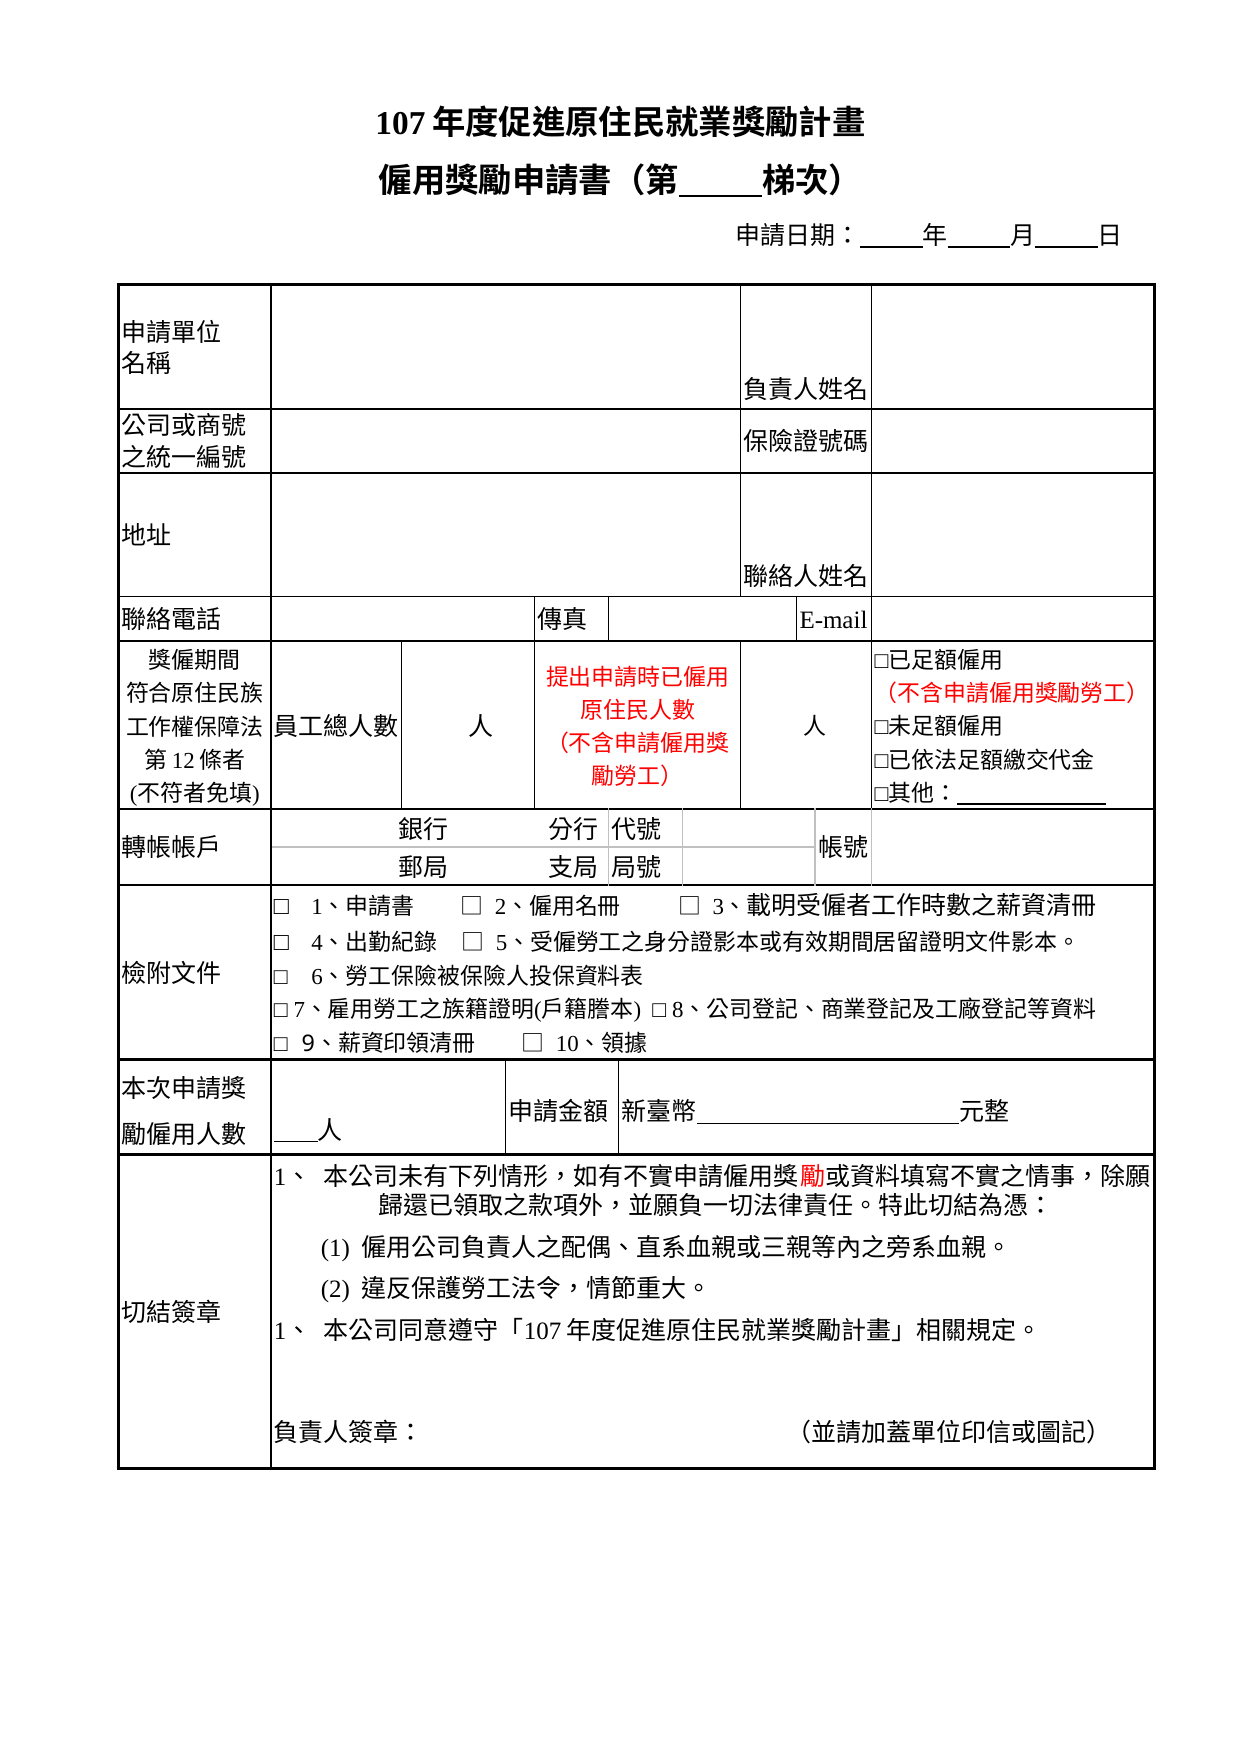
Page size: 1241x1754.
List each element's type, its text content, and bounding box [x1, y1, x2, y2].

table_cell 聯絡電話 [120, 597, 270, 640]
table_cell 人 [272, 1061, 505, 1153]
table_cell E-mail [797, 597, 871, 640]
table_cell 銀行 分行 [272, 810, 608, 846]
table_cell 本次申請獎勵僱用人數 [120, 1061, 270, 1153]
table_header [272, 286, 740, 408]
table_cell 公司或商號之統一編號 [120, 410, 270, 472]
table_cell 1、申請書 □ 2、僱用名冊 □ 3、載明受僱者工作時數之薪資清冊 4、出勤紀錄 □ 5、受僱勞工之身分證影本或有效期間居留證明文件影本。 6、勞工保險被保險人投保資料表 □ 7、雇用勞工之族籍證明(戶籍謄本) □ 8、公司登記、商業登記及工廠登記等資料 □ 9、薪資印領清冊 □ 10、領據 [272, 886, 1153, 1058]
table_cell 保險證號碼 [741, 410, 871, 472]
table_cell 員工總人數 [272, 642, 401, 808]
table_cell 申請金額 [506, 1061, 618, 1153]
table_header [872, 286, 1153, 408]
table_cell 獎僱期間 符合原住民族工作權保障法第12條者 (不符者免填) [120, 642, 270, 808]
table_cell [683, 810, 814, 846]
table_cell 提出申請時已僱用原住民人數 （不含申請僱用獎勵勞工） [535, 642, 740, 808]
table_header 申請單位 名稱 [120, 286, 270, 408]
table_cell 聯絡人姓名 [741, 474, 871, 596]
table_cell 地址 [120, 474, 270, 596]
table_cell [872, 597, 1153, 640]
table_cell 本公司未有下列情形，如有不實申請僱用獎勵或資料填寫不實之情事，除願歸還已領取之款項外，並願負一切法律責任。特此切結為憑： 僱用公司負責人之配偶、直系血親或三親等內之旁系血親。 違反保護勞工法令，情節重大。 本公司同意遵守「107年度促進原住民就業獎勵計畫」相關規定。 負責人簽章： （並請加蓋單位印信或圖記） [272, 1156, 1153, 1467]
table_cell □已足額僱用 （不含申請僱用獎勵勞工） □未足額僱用 □已依法足額繳交代金 □其他： [872, 642, 1153, 808]
table_cell [872, 410, 1153, 472]
table_cell 轉帳帳戶 [120, 810, 270, 884]
table_cell 傳真 [535, 597, 608, 640]
text 107年度促進原住民就業獎勵計畫 [118, 96, 1122, 144]
table_cell 人 [741, 642, 871, 808]
text 申請日期： 年 月 日 [118, 211, 1122, 253]
table_cell [272, 410, 740, 472]
table_cell 人 [402, 642, 534, 808]
table_cell 新臺幣 元整 [619, 1061, 1153, 1153]
table_cell [872, 810, 1153, 884]
table_cell 郵局 支局 [272, 848, 608, 884]
table_cell 局號 [609, 848, 682, 884]
table_cell [683, 848, 814, 884]
table_cell 檢附文件 [120, 886, 270, 1058]
text 僱用獎勵申請書（第 梯次） [118, 153, 1122, 202]
table_header 負責人姓名 [741, 286, 871, 408]
table_cell [272, 597, 534, 640]
table_cell 切結簽章 [120, 1156, 270, 1467]
table_cell [272, 474, 740, 596]
table_cell [609, 597, 796, 640]
table_cell [872, 474, 1153, 596]
table_cell 帳號 [816, 810, 871, 884]
table_cell 代號 [609, 810, 682, 846]
